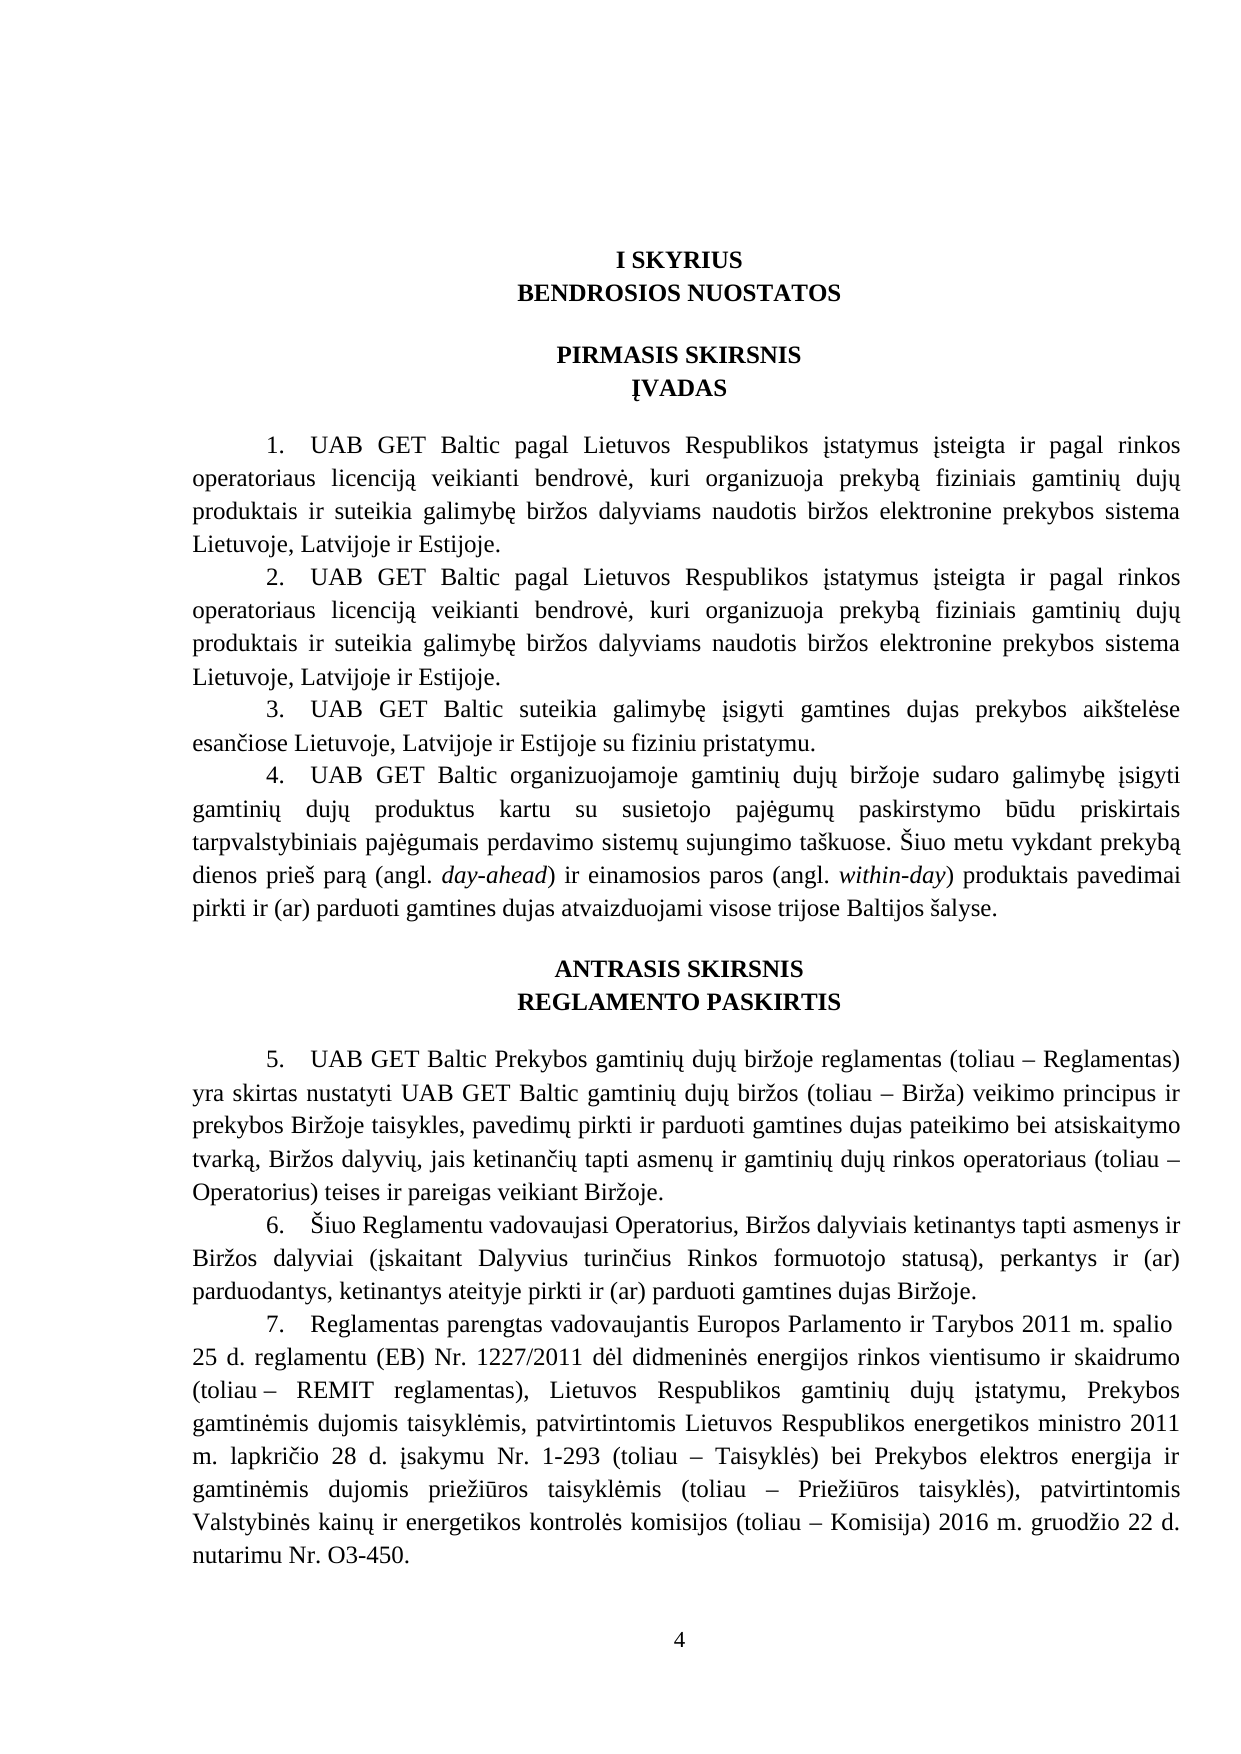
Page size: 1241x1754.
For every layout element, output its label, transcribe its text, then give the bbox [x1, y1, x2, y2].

text 7. Reglamentas parengtas vadovaujantis Europos Parlamento ir Tarybos 2011 m. spalio 25 d. reglamentu (EB) Nr. 1227/2011 dėl didmeninės energijos rinkos vientisumo ir skaidrumo (toliau – REMIT reglamentas), Lietuvos Respublikos gamtinių dujų įstatymu, Prekybos gamtinėmis dujomis taisyklėmis, patvirtintomis Lietuvos Respublikos energetikos ministro 2011 m. lapkričio 28 d. įsakymu Nr. 1-293 (toliau – Taisyklės) bei Prekybos elektros energija ir gamtinėmis dujomis priežiūros taisyklėmis (toliau – Priežiūros taisyklės), patvirtintomis Valstybinės kainų ir energetikos kontrolės komisijos (toliau – Komisija) 2016 m. gruodžio 22 d. nutarimu Nr. O3-450. [192, 1309, 1181, 1569]
text 2. UAB GET Baltic pagal Lietuvos Respublikos įstatymus įsteigta ir pagal rinkos operatoriaus licenciją veikianti bendrovė, kuri organizuoja prekybą fiziniais gamtinių dujų produktais ir suteikia galimybę biržos dalyviams naudotis biržos elektronine prekybos sistema Lietuvoje, Latvijoje ir Estijoje. [192, 562, 1181, 690]
text I SKYRIUS BENDROSIOS NUOSTATOS [177, 246, 1181, 307]
text 6. Šiuo Reglamentu vadovaujasi Operatorius, Biržos dalyviais ketinantys tapti asmenys ir Biržos dalyviai (įskaitant Dalyvius turinčius Rinkos formuotojo statusą), perkantys ir (ar) parduodantys, ketinantys ateityje pirkti ir (ar) parduoti gamtines dujas Biržoje. [192, 1210, 1181, 1304]
text 3. UAB GET Baltic suteikia galimybę įsigyti gamtines dujas prekybos aikštelėse esančiose Lietuvoje, Latvijoje ir Estijoje su fiziniu pristatymu. [192, 694, 1181, 756]
text PIRMASIS SKIRSNIS ĮVADAS [177, 340, 1181, 402]
text 5. UAB GET Baltic Prekybos gamtinių dujų biržoje reglamentas (toliau – Reglamentas) yra skirtas nustatyti UAB GET Baltic gamtinių dujų biržos (toliau – Birža) veikimo principus ir prekybos Biržoje taisykles, pavedimų pirkti ir parduoti gamtines dujas pateikimo bei atsiskaitymo tvarką, Biržos dalyvių, jais ketinančių tapti asmenų ir gamtinių dujų rinkos operatoriaus (toliau – Operatorius) teises ir pareigas veikiant Biržoje. [192, 1044, 1181, 1205]
text ANTRASIS SKIRSNIS REGLAMENTO PASKIRTIS [177, 954, 1181, 1016]
text 1. UAB GET Baltic pagal Lietuvos Respublikos įstatymus įsteigta ir pagal rinkos operatoriaus licenciją veikianti bendrovė, kuri organizuoja prekybą fiziniais gamtinių dujų produktais ir suteikia galimybę biržos dalyviams naudotis biržos elektronine prekybos sistema Lietuvoje, Latvijoje ir Estijoje. [192, 430, 1181, 558]
text 4. UAB GET Baltic organizuojamoje gamtinių dujų biržoje sudaro galimybę įsigyti gamtinių dujų produktus kartu su susietojo pajėgumų paskirstymo būdu priskirtais tarpvalstybiniais pajėgumais perdavimo sistemų sujungimo taškuose. Šiuo metu vykdant prekybą dienos prieš parą (angl. day-ahead) ir einamosios paros (angl. within-day) produktais pavedimai pirkti ir (ar) parduoti gamtines dujas atvaizduojami visose trijose Baltijos šalyse. [192, 761, 1181, 921]
